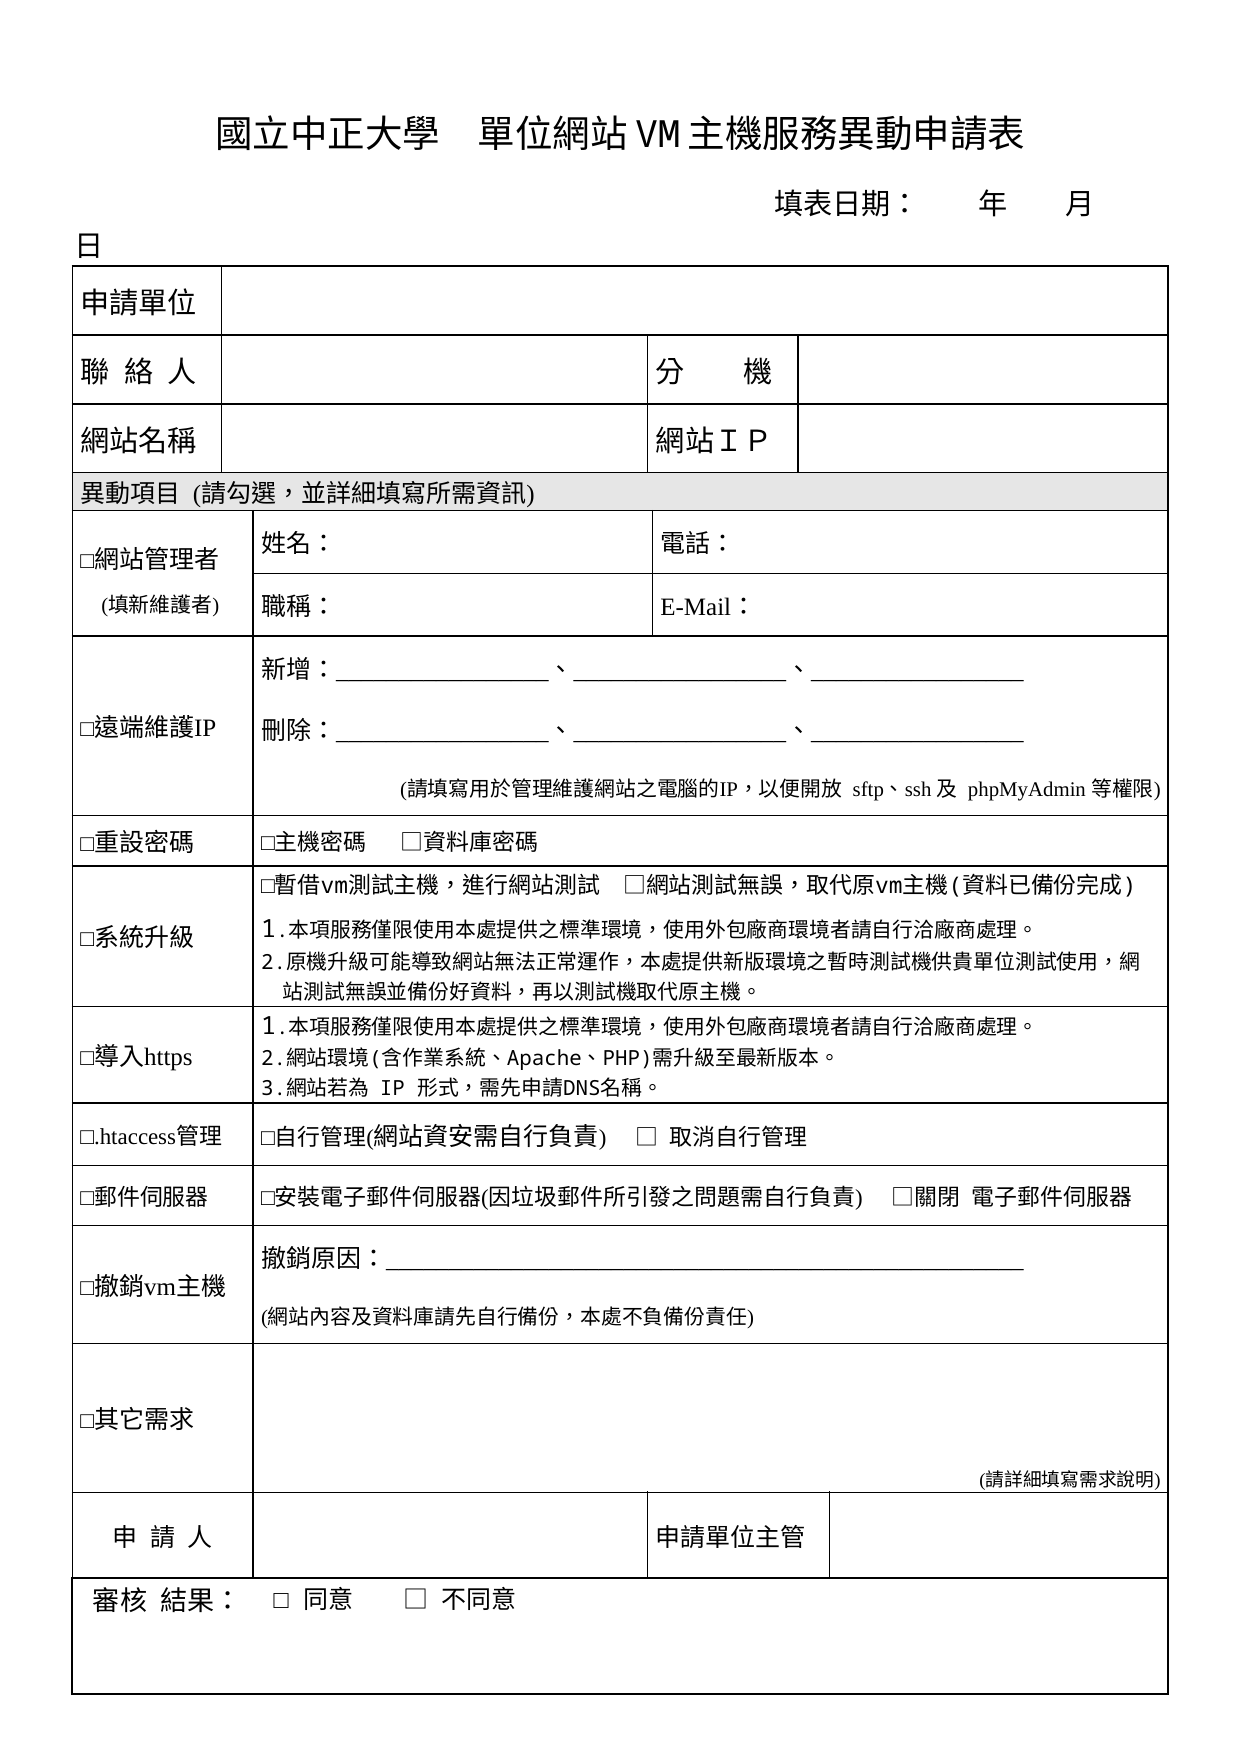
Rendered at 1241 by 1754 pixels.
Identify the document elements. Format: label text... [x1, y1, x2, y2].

table_cell 姓名： [254, 511, 652, 572]
table_cell □重設密碼 [73, 816, 252, 865]
table_cell [830, 1493, 1167, 1577]
table_cell 異動項目 (請勾選，並詳細填寫所需資訊) [73, 473, 1167, 510]
table_cell □自行管理(網站資安需自行負責) □ 取消自行管理 [254, 1104, 1167, 1165]
table_cell □其它需求 [73, 1344, 252, 1491]
table_cell 職稱： [254, 574, 652, 635]
table_cell E-Mail： [653, 574, 1167, 635]
table_cell 網站ＩＰ [648, 405, 797, 472]
table_cell □郵件伺服器 [73, 1166, 252, 1225]
table_cell 聯 絡 人 [73, 336, 221, 403]
table_cell 網站名稱 [73, 405, 221, 472]
table_cell 分 機 [648, 336, 797, 403]
table_cell □撤銷vm主機 [73, 1226, 252, 1343]
table_cell □系統升級 [73, 867, 252, 1006]
text 國立中正大學 單位網站VM主機服務異動申請表 [74, 103, 1167, 158]
table_cell □ 同意 □ 不同意 [253, 1579, 1167, 1693]
table_cell □網站管理者 (填新維護者) [73, 511, 252, 635]
table_cell (請詳細填寫需求說明) [254, 1344, 1167, 1491]
table_cell 申請單位主管 [648, 1493, 829, 1577]
text 填表日期： 年 月 日 [74, 181, 1167, 265]
table_cell □暫借vm測試主機，進行網站測試 □網站測試無誤，取代原vm主機(資料已備份完成) 1.本項服務僅限使用本處提供之標準環境，使用外包廠商環境者請自行洽廠商處理。 2.原機升級可能導致網站無法正常運作，本處提供新版環境之暫時測試機供貴單位測試使用，網站測試無誤並備份好資料，再以測試機取代原主機。 [254, 867, 1167, 1006]
table_cell 審核 結果： [73, 1579, 253, 1693]
table_cell 電話： [653, 511, 1167, 572]
table_cell [799, 336, 1167, 403]
table_cell [799, 405, 1167, 472]
table_cell □導入https [73, 1007, 252, 1102]
table_cell [254, 1493, 647, 1577]
table_cell 新增：_________________、_________________、_________________ 刪除：_________________、_________________、_________________ (請填寫用於管理維護網站之電腦的IP，以便開放 sftp、ssh 及 phpMyAdmin 等權限) [254, 637, 1167, 814]
table_cell 撤銷原因：___________________________________________________ (網站內容及資料庫請先自行備份，本處不負備份責任) [254, 1226, 1167, 1343]
table_cell □安裝電子郵件伺服器(因垃圾郵件所引發之問題需自行負責) □關閉 電子郵件伺服器 [254, 1166, 1167, 1225]
table_cell □遠端維護IP [73, 637, 252, 814]
table_header 申請單位 [73, 267, 221, 334]
table_cell [222, 336, 647, 403]
table_header [222, 267, 1167, 334]
table_cell □.htaccess管理 [73, 1104, 252, 1165]
table_cell [222, 405, 647, 472]
table_cell 1.本項服務僅限使用本處提供之標準環境，使用外包廠商環境者請自行洽廠商處理。 2.網站環境(含作業系統、Apache、PHP)需升級至最新版本。 3.網站若為 IP 形式，需先申請DNS名稱。 [254, 1007, 1167, 1102]
table_cell 申 請 人 [73, 1493, 252, 1577]
table_cell □主機密碼 □資料庫密碼 [254, 816, 1167, 865]
